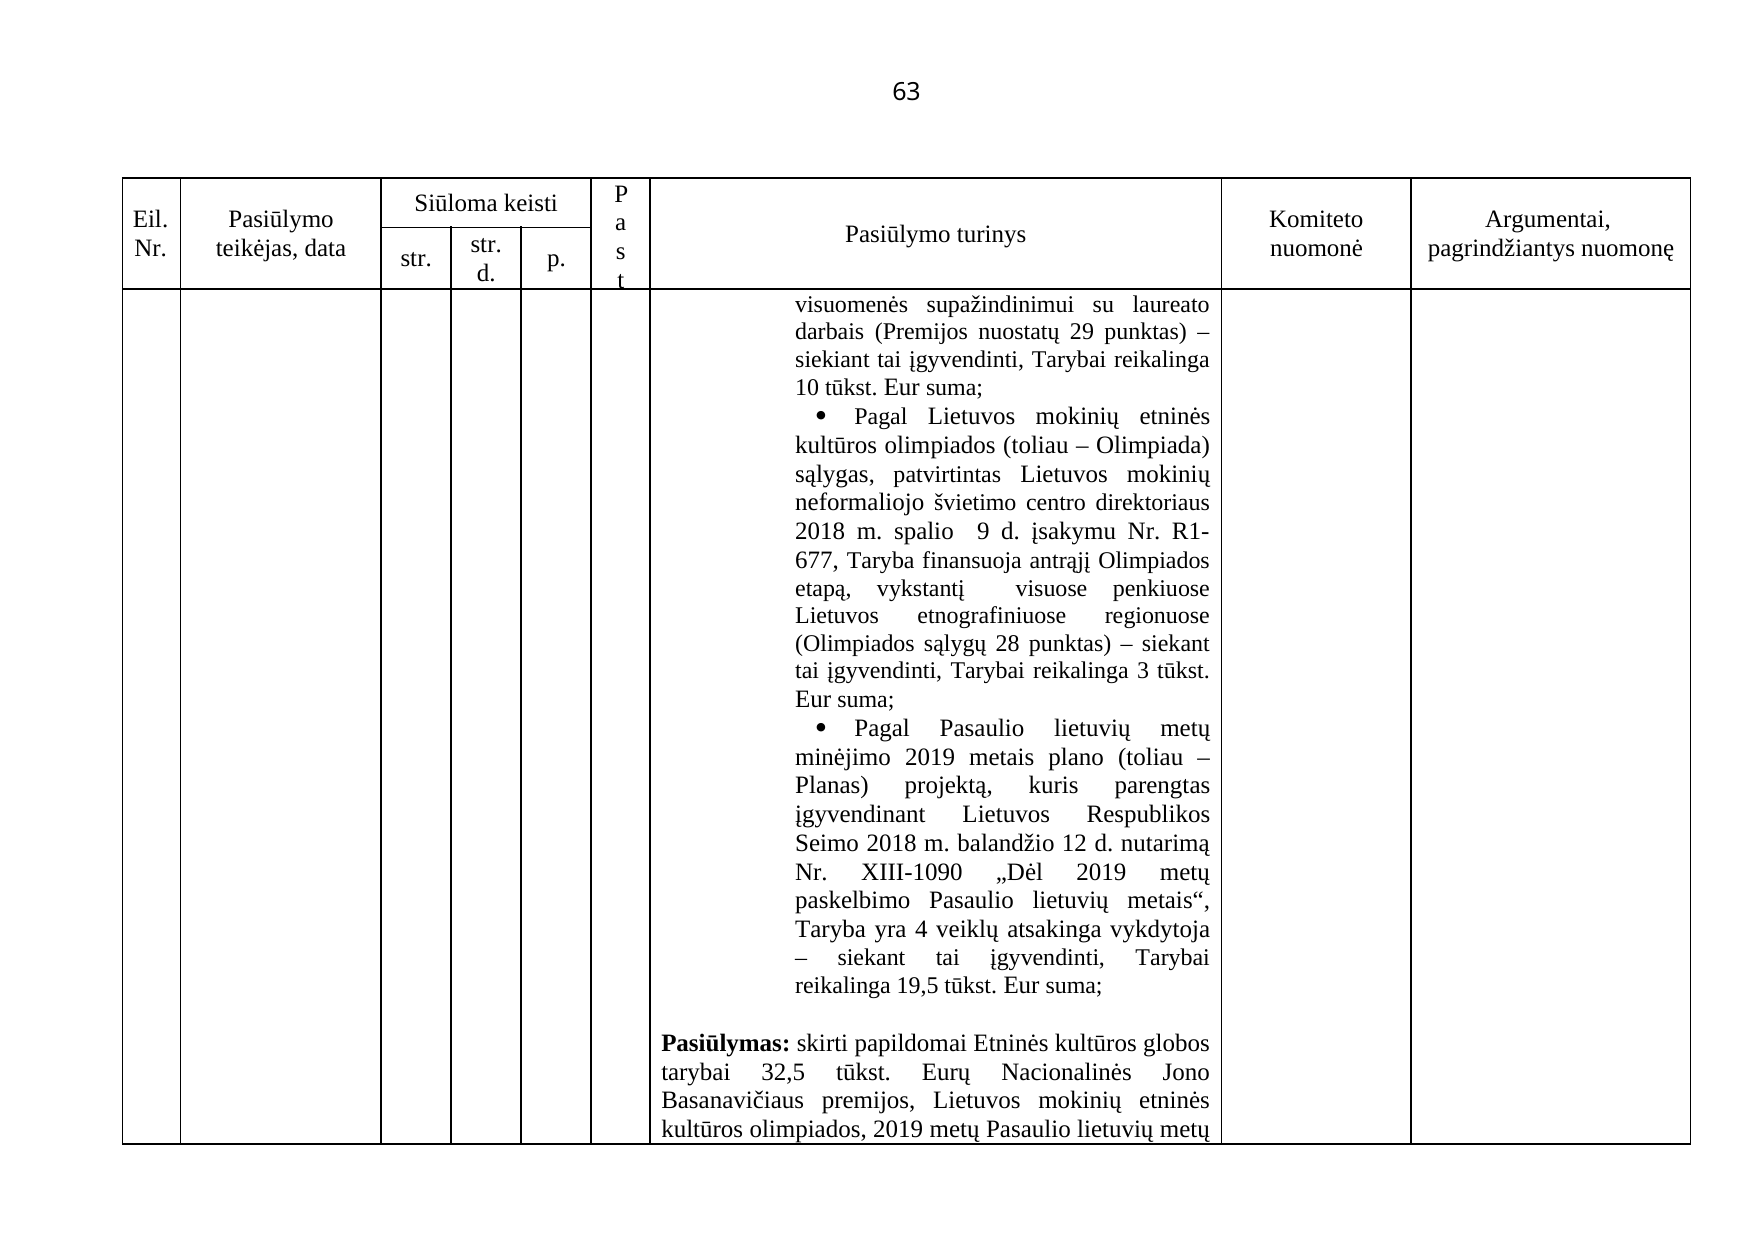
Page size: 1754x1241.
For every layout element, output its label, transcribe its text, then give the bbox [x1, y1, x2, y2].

table_cell [452, 290, 520, 1143]
table_header Pasiūlymo teikėjas, data [181, 179, 380, 288]
table_cell [181, 290, 380, 1143]
table_header Pasiūlymo turinys [651, 179, 1221, 288]
table_cell visuomenės supažindinimui su laureato darbais (Premijos nuostatų 29 punktas) – siekiant tai įgyvendinti, Tarybai reikalinga 10 tūkst. Eur suma; Pagal Lietuvos mokinių etninės kultūros olimpiados (toliau – Olimpiada) sąlygas, patvirtintas Lietuvos mokinių neformaliojo švietimo centro direktoriaus 2018 m. spalio 9 d. įsakymu Nr. R1-677, Taryba finansuoja antrąjį Olimpiados etapą, vykstantį visuose penkiuose Lietuvos etnografiniuose regionuose (Olimpiados sąlygų 28 punktas) – siekant tai įgyvendinti, Tarybai reikalinga 3 tūkst. Eur suma; Pagal Pasaulio lietuvių metų minėjimo 2019 metais plano (toliau – Planas) projektą, kuris parengtas įgyvendinant Lietuvos Respublikos Seimo 2018 m. balandžio 12 d. nutarimą Nr. XIII-1090 „Dėl 2019 metų paskelbimo Pasaulio lietuvių metais“, Taryba yra 4 veiklų atsakinga vykdytoja – siekant tai įgyvendinti, Tarybai reikalinga 19,5 tūkst. Eur suma; Pasiūlymas: skirti papildomai Etninės kultūros globos tarybai 32,5 tūkst. Eurų Nacionalinės Jono Basanavičiaus premijos, Lietuvos mokinių etninės kultūros olimpiados, 2019 metų Pasaulio lietuvių metų [651, 290, 1221, 1143]
table_header Siūloma keisti [382, 179, 590, 226]
table_cell str. d. [452, 228, 520, 288]
table_cell [522, 290, 590, 1143]
table_header Pastabos [592, 179, 649, 288]
table_header Eil. Nr. [123, 179, 180, 288]
table_cell [1222, 290, 1410, 1143]
table_header Argumentai, pagrindžiantys nuomonę [1412, 179, 1690, 288]
table_cell p. [522, 228, 590, 288]
table_cell [1412, 290, 1690, 1143]
table_cell str. [382, 228, 450, 288]
table_header Komiteto nuomonė [1222, 179, 1410, 288]
table_cell [592, 290, 649, 1143]
table_cell [123, 290, 180, 1143]
table_cell [382, 290, 450, 1143]
